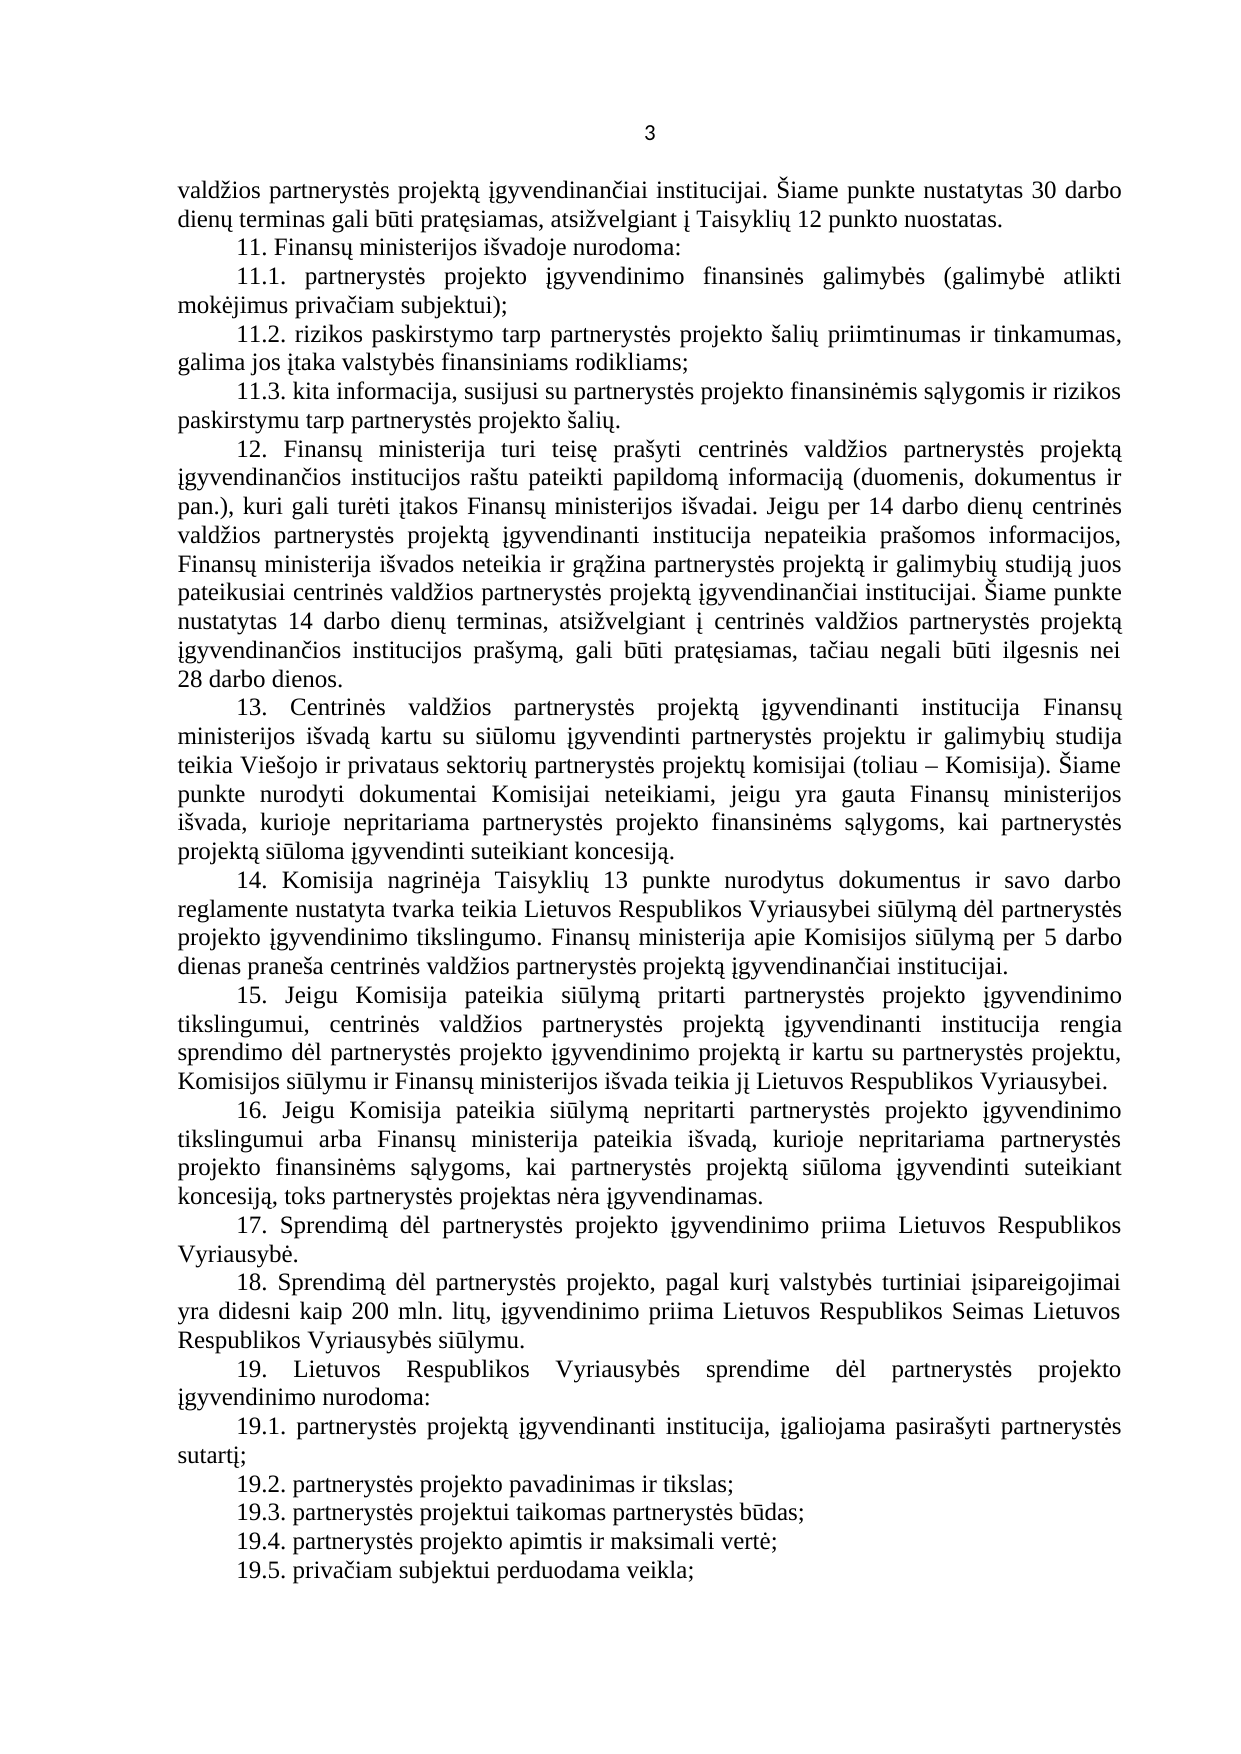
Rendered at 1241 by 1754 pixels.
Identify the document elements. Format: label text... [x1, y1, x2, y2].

text 11. Finansų ministerijos išvadoje nurodoma: [177, 232, 1122, 261]
text 13. Centrinės valdžios partnerystės projektą įgyvendinanti institucija Finansų ministerijos išvadą kartu su siūlomu įgyvendinti partnerystės projektu ir galimybių studija teikia Viešojo ir privataus sektorių partnerystės projektų komisijai (toliau – Komisija). Šiame punkte nurodyti dokumentai Komisijai neteikiami, jeigu yra gauta Finansų ministerijos išvada, kurioje nepritariama partnerystės projekto finansinėms sąlygoms, kai partnerystės projektą siūloma įgyvendinti suteikiant koncesiją. [177, 692, 1122, 865]
text 11.2. rizikos paskirstymo tarp partnerystės projekto šalių priimtinumas ir tinkamumas, galima jos įtaka valstybės finansiniams rodikliams; [177, 319, 1122, 376]
text 19.4. partnerystės projekto apimtis ir maksimali vertė; [177, 1526, 1122, 1555]
text 14. Komisija nagrinėja Taisyklių 13 punkte nurodytus dokumentus ir savo darbo reglamente nustatyta tvarka teikia Lietuvos Respublikos Vyriausybei siūlymą dėl partnerystės projekto įgyvendinimo tikslingumo. Finansų ministerija apie Komisijos siūlymą per 5 darbo dienas praneša centrinės valdžios partnerystės projektą įgyvendinančiai institucijai. [177, 865, 1122, 980]
text 11.1. partnerystės projekto įgyvendinimo finansinės galimybės (galimybė atlikti mokėjimus privačiam subjektui); [177, 261, 1122, 319]
text 15. Jeigu Komisija pateikia siūlymą pritarti partnerystės projekto įgyvendinimo tikslingumui, centrinės valdžios partnerystės projektą įgyvendinanti institucija rengia sprendimo dėl partnerystės projekto įgyvendinimo projektą ir kartu su partnerystės projektu, Komisijos siūlymu ir Finansų ministerijos išvada teikia jį Lietuvos Respublikos Vyriausybei. [177, 980, 1122, 1095]
text 19. Lietuvos Respublikos Vyriausybės sprendime dėl partnerystės projekto įgyvendinimo nurodoma: [177, 1354, 1122, 1411]
text 19.5. privačiam subjektui perduodama veikla; [177, 1555, 1122, 1584]
text 19.2. partnerystės projekto pavadinimas ir tikslas; [177, 1469, 1122, 1497]
text 19.1. partnerystės projektą įgyvendinanti institucija, įgaliojama pasirašyti partnerystės sutartį; [177, 1411, 1122, 1469]
text 16. Jeigu Komisija pateikia siūlymą nepritarti partnerystės projekto įgyvendinimo tikslingumui arba Finansų ministerija pateikia išvadą, kurioje nepritariama partnerystės projekto finansinėms sąlygoms, kai partnerystės projektą siūloma įgyvendinti suteikiant koncesiją, toks partnerystės projektas nėra įgyvendinamas. [177, 1095, 1122, 1210]
text 12. Finansų ministerija turi teisę prašyti centrinės valdžios partnerystės projektą įgyvendinančios institucijos raštu pateikti papildomą informaciją (duomenis, dokumentus ir pan.), kuri gali turėti įtakos Finansų ministerijos išvadai. Jeigu per 14 darbo dienų centrinės valdžios partnerystės projektą įgyvendinanti institucija nepateikia prašomos informacijos, Finansų ministerija išvados neteikia ir grąžina partnerystės projektą ir galimybių studiją juos pateikusiai centrinės valdžios partnerystės projektą įgyvendinančiai institucijai. Šiame punkte nustatytas 14 darbo dienų terminas, atsižvelgiant į centrinės valdžios partnerystės projektą įgyvendinančios institucijos prašymą, gali būti pratęsiamas, tačiau negali būti ilgesnis nei 28 darbo dienos. [177, 434, 1122, 692]
text 18. Sprendimą dėl partnerystės projekto, pagal kurį valstybės turtiniai įsipareigojimai yra didesni kaip 200 mln. litų, įgyvendinimo priima Lietuvos Respublikos Seimas Lietuvos Respublikos Vyriausybės siūlymu. [177, 1267, 1122, 1354]
text 11.3. kita informacija, susijusi su partnerystės projekto finansinėmis sąlygomis ir rizikos paskirstymu tarp partnerystės projekto šalių. [177, 376, 1122, 434]
text 19.3. partnerystės projektui taikomas partnerystės būdas; [177, 1497, 1122, 1526]
text 17. Sprendimą dėl partnerystės projekto įgyvendinimo priima Lietuvos Respublikos Vyriausybė. [177, 1210, 1122, 1267]
text valdžios partnerystės projektą įgyvendinančiai institucijai. Šiame punkte nustatytas 30 darbo dienų terminas gali būti pratęsiamas, atsižvelgiant į Taisyklių 12 punkto nuostatas. [177, 175, 1122, 232]
